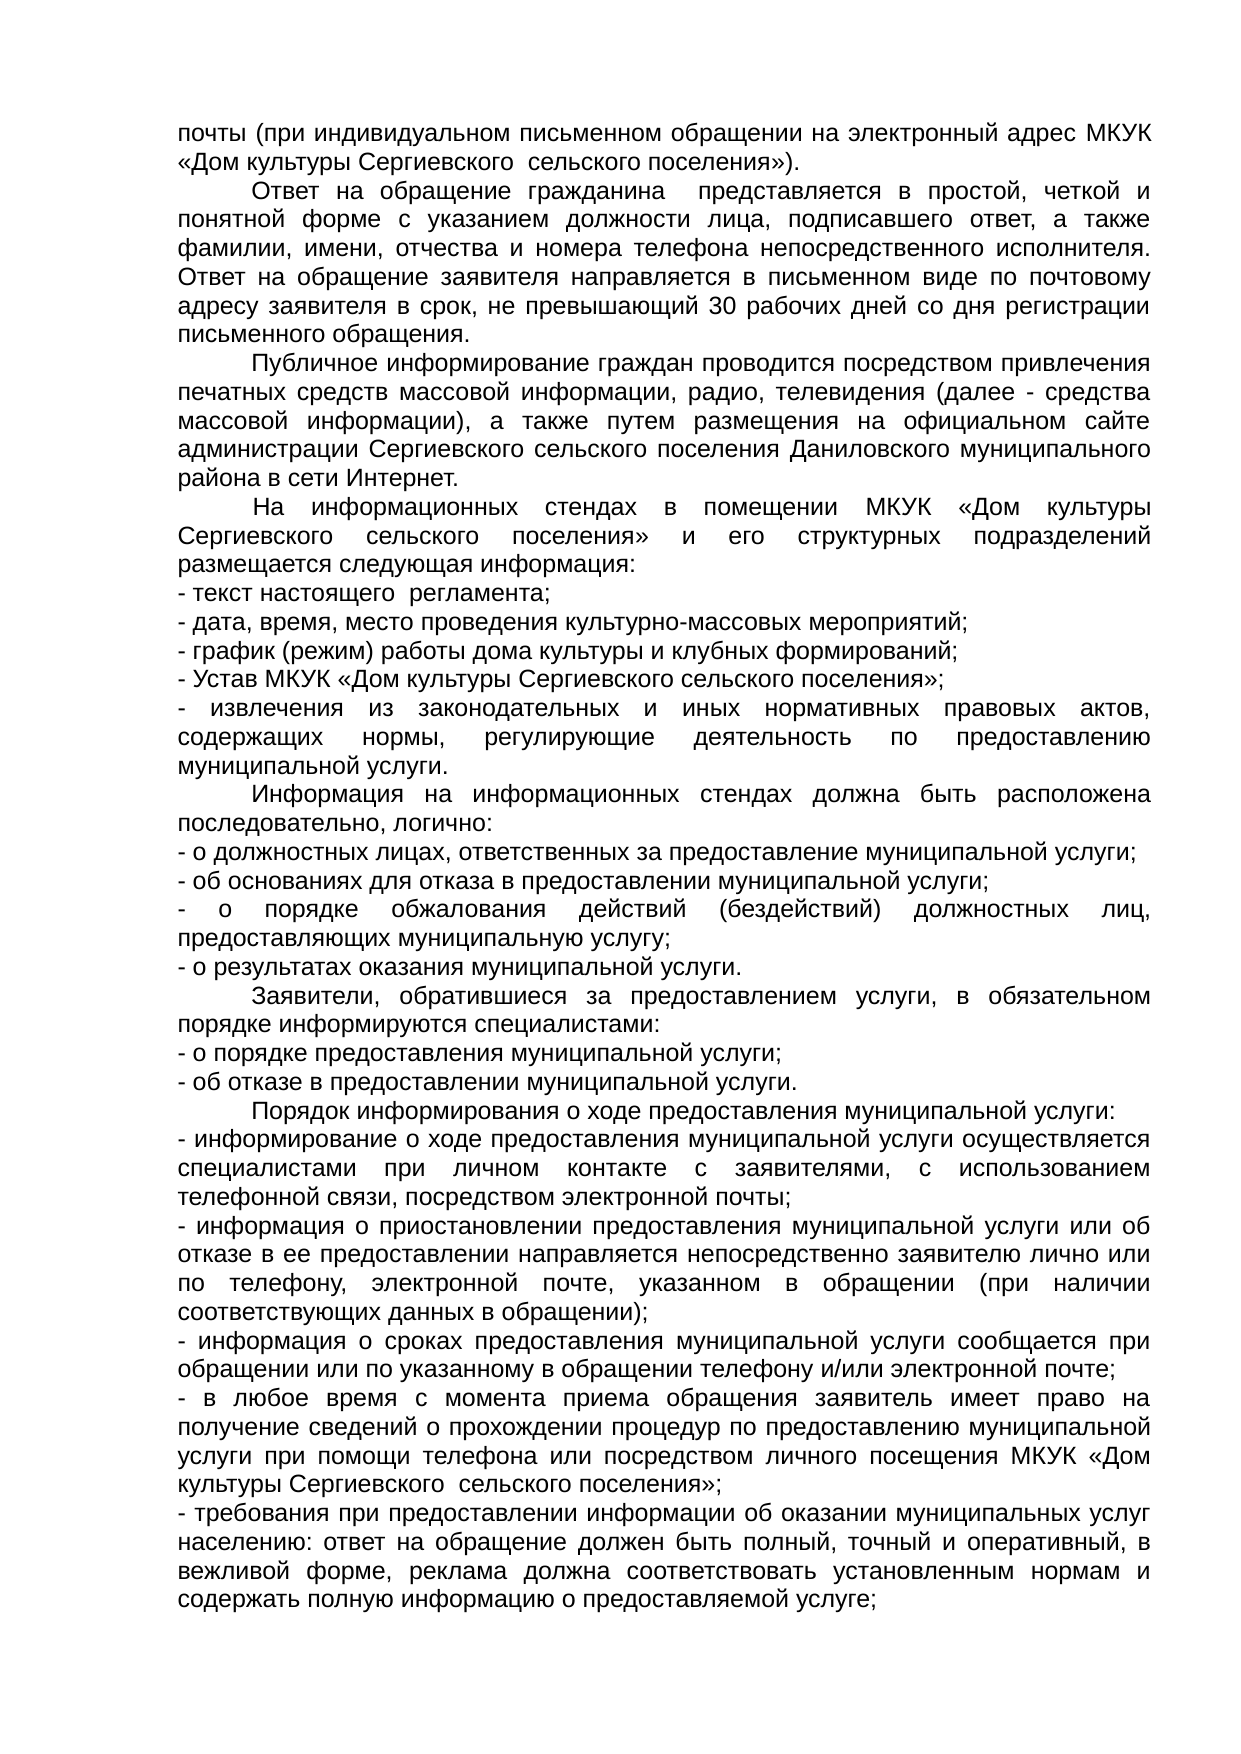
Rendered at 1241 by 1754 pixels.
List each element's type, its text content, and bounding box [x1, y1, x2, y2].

text - об отказе в предоставлении муниципальной услуги. [177, 1067, 1152, 1096]
text - о порядке обжалования действий (бездействий) должностных лиц, предоставляющих муниципальную услугу; [177, 894, 1152, 952]
text - Устав МКУК «Дом культуры Сергиевского сельского поселения»; [177, 664, 1152, 693]
text - информация о сроках предоставления муниципальной услуги сообщается при обращении или по указанному в обращении телефону и/или электронной почте; [177, 1326, 1152, 1383]
text - график (режим) работы дома культуры и клубных формирований; [177, 636, 1152, 664]
text - текст настоящего регламента; [177, 578, 1152, 607]
text - дата, время, место проведения культурно-массовых мероприятий; [177, 607, 1152, 636]
text - информация о приостановлении предоставления муниципальной услуги или об отказе в ее предоставлении направляется непосредственно заявителю лично или по телефону, электронной почте, указанном в обращении (при наличии соответствующих данных в обращении); [177, 1211, 1152, 1326]
text Публичное информирование граждан проводится посредством привлечения печатных средств массовой информации, радио, телевидения (далее - средства массовой информации), а также путем размещения на официальном сайте администрации Сергиевского сельского поселения Даниловского муниципального района в сети Интернет. [177, 348, 1152, 492]
text Порядок информирования о ходе предоставления муниципальной услуги: [177, 1096, 1152, 1124]
text - извлечения из законодательных и иных нормативных правовых актов, содержащих нормы, регулирующие деятельность по предоставлению муниципальной услуги. [177, 693, 1152, 779]
text На информационных стендах в помещении МКУК «Дом культуры Сергиевского сельского поселения» и его структурных подразделений размещается следующая информация: [177, 492, 1152, 578]
text - информирование о ходе предоставления муниципальной услуги осуществляется специалистами при личном контакте с заявителями, с использованием телефонной связи, посредством электронной почты; [177, 1124, 1152, 1211]
text - об основаниях для отказа в предоставлении муниципальной услуги; [177, 866, 1152, 894]
text почты (при индивидуальном письменном обращении на электронный адрес МКУК «Дом культуры Сергиевского сельского поселения»). [177, 118, 1152, 176]
text - о результатах оказания муниципальной услуги. [177, 952, 1152, 981]
text Информация на информационных стендах должна быть расположена последовательно, логично: [177, 779, 1152, 837]
text - о порядке предоставления муниципальной услуги; [177, 1038, 1152, 1067]
text - требования при предоставлении информации об оказании муниципальных услуг населению: ответ на обращение должен быть полный, точный и оперативный, в вежливой форме, реклама должна соответствовать установленным нормам и содержать полную информацию о предоставляемой услуге; [177, 1498, 1152, 1613]
text Ответ на обращение гражданина представляется в простой, четкой и понятной форме с указанием должности лица, подписавшего ответ, а также фамилии, имени, отчества и номера телефона непосредственного исполнителя. Ответ на обращение заявителя направляется в письменном виде по почтовому адресу заявителя в срок, не превышающий 30 рабочих дней со дня регистрации письменного обращения. [177, 176, 1152, 348]
text - о должностных лицах, ответственных за предоставление муниципальной услуги; [177, 837, 1152, 866]
text - в любое время с момента приема обращения заявитель имеет право на получение сведений о прохождении процедур по предоставлению муниципальной услуги при помощи телефона или посредством личного посещения МКУК «Дом культуры Сергиевского сельского поселения»; [177, 1383, 1152, 1498]
text Заявители, обратившиеся за предоставлением услуги, в обязательном порядке информируются специалистами: [177, 981, 1152, 1038]
